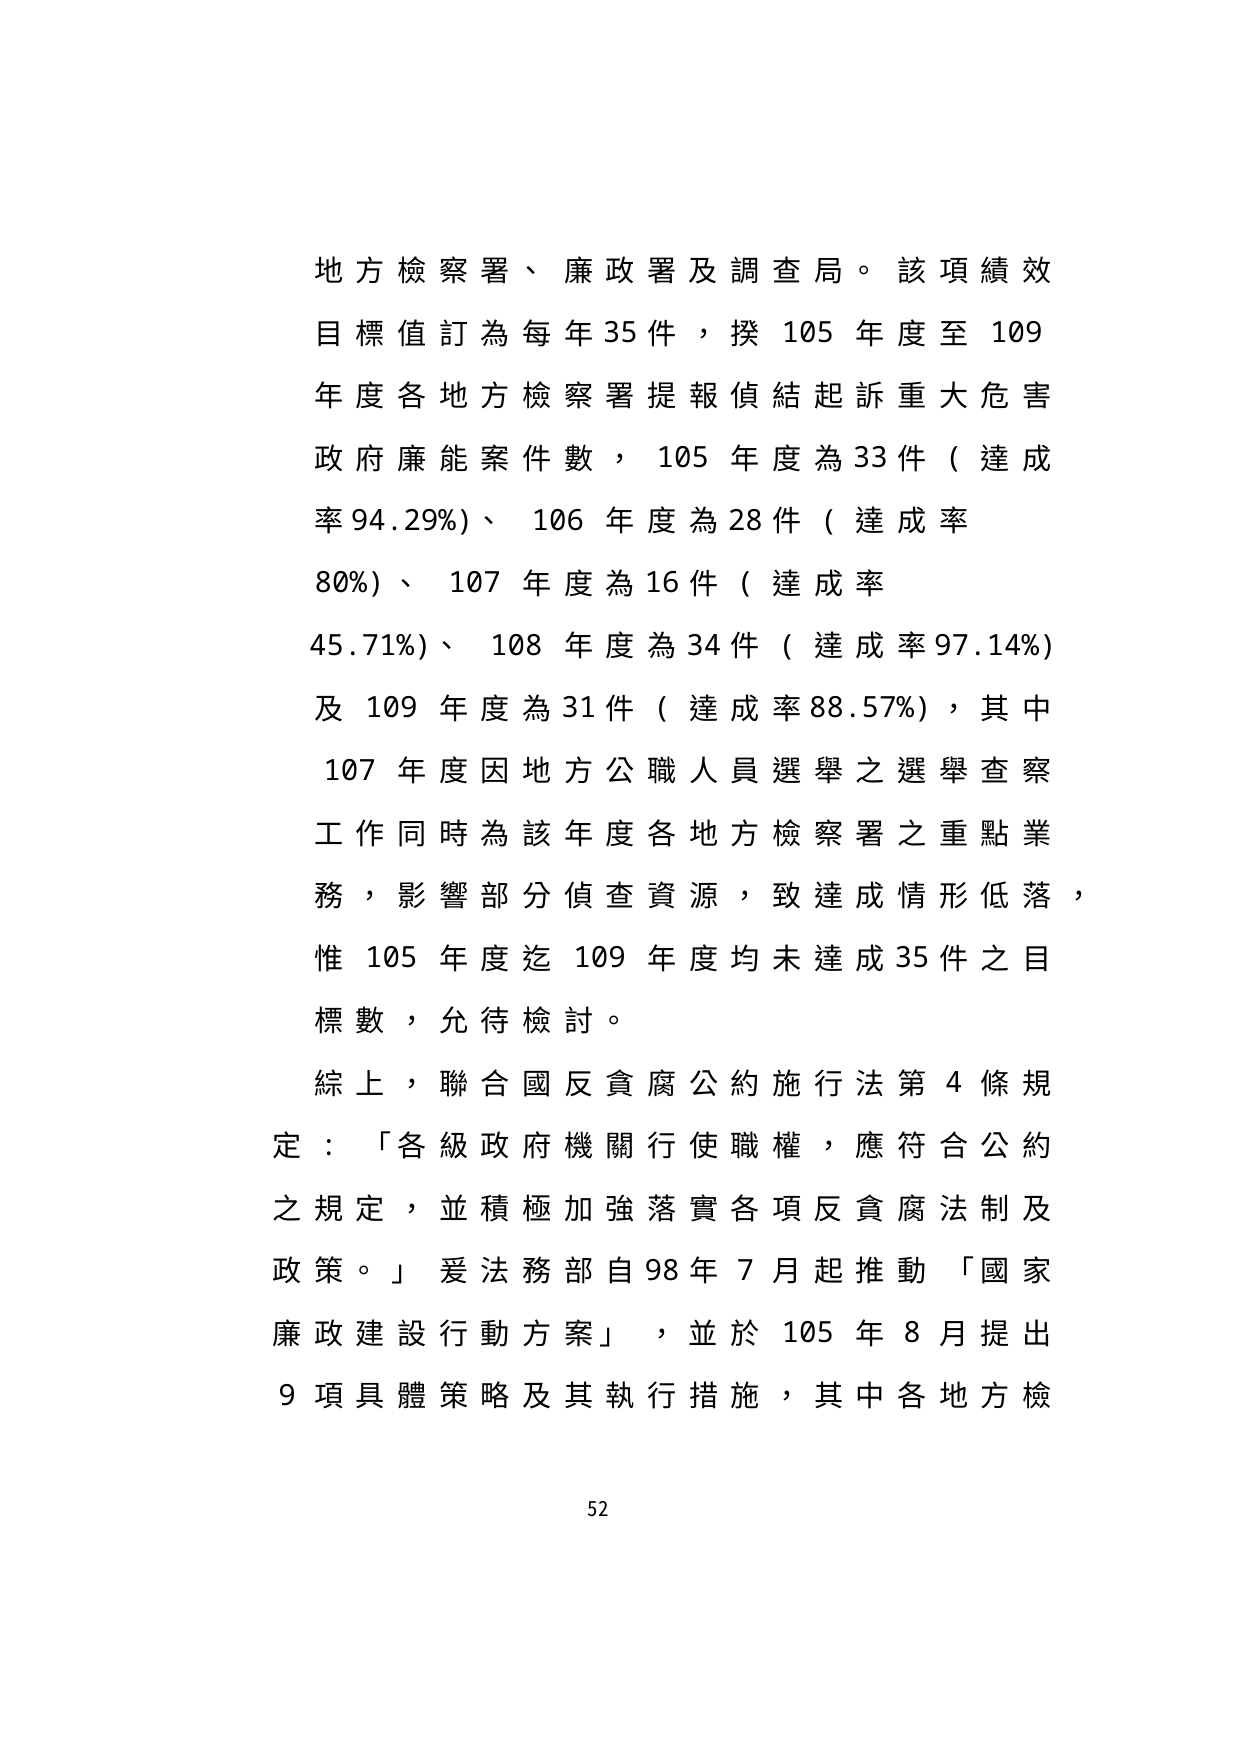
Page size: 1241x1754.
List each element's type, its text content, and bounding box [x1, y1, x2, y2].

text 按「國家廉政建設行動方案」之具體策略八、「增修肅貪法令，強化肅貪能量，落實揭弊者保護」之第七項執行措施為優先查察符合重大危害政府廉能之目標案件，辦理機關包含臺灣高等檢察署、各地方檢察署、廉政署及調查局。該項績效目標值訂為每年35件，揆105年度至109年度各地方檢察署提報偵結起訴重大危害政府廉能案件數，105年度為33件(達成率94.29%)、106年度為28件(達成率80%)、107年度為16件(達成率45.71%)、108年度為34件(達成率97.14%)及109年度為31件(達成率88.57%)，其中107年度因地方公職人員選舉之選舉查察工作同時為該年度各地方檢察署之重點業務，影響部分偵查資源，致達成情形低落，惟105年度迄109年度均未達成35件之目標數，允待檢討。 [271, 227, 1058, 1040]
text 綜上，聯合國反貪腐公約施行法第4條規定:「各級政府機關行使職權，應符合公約之規定，並積極加強落實各項反貪腐法制及政策。」爰法務部自98年7月起推動「國家廉政建設行動方案」，並於105年8月提出9項具體策略及其執行措施，其中各地方檢 [242, 1040, 1058, 1415]
